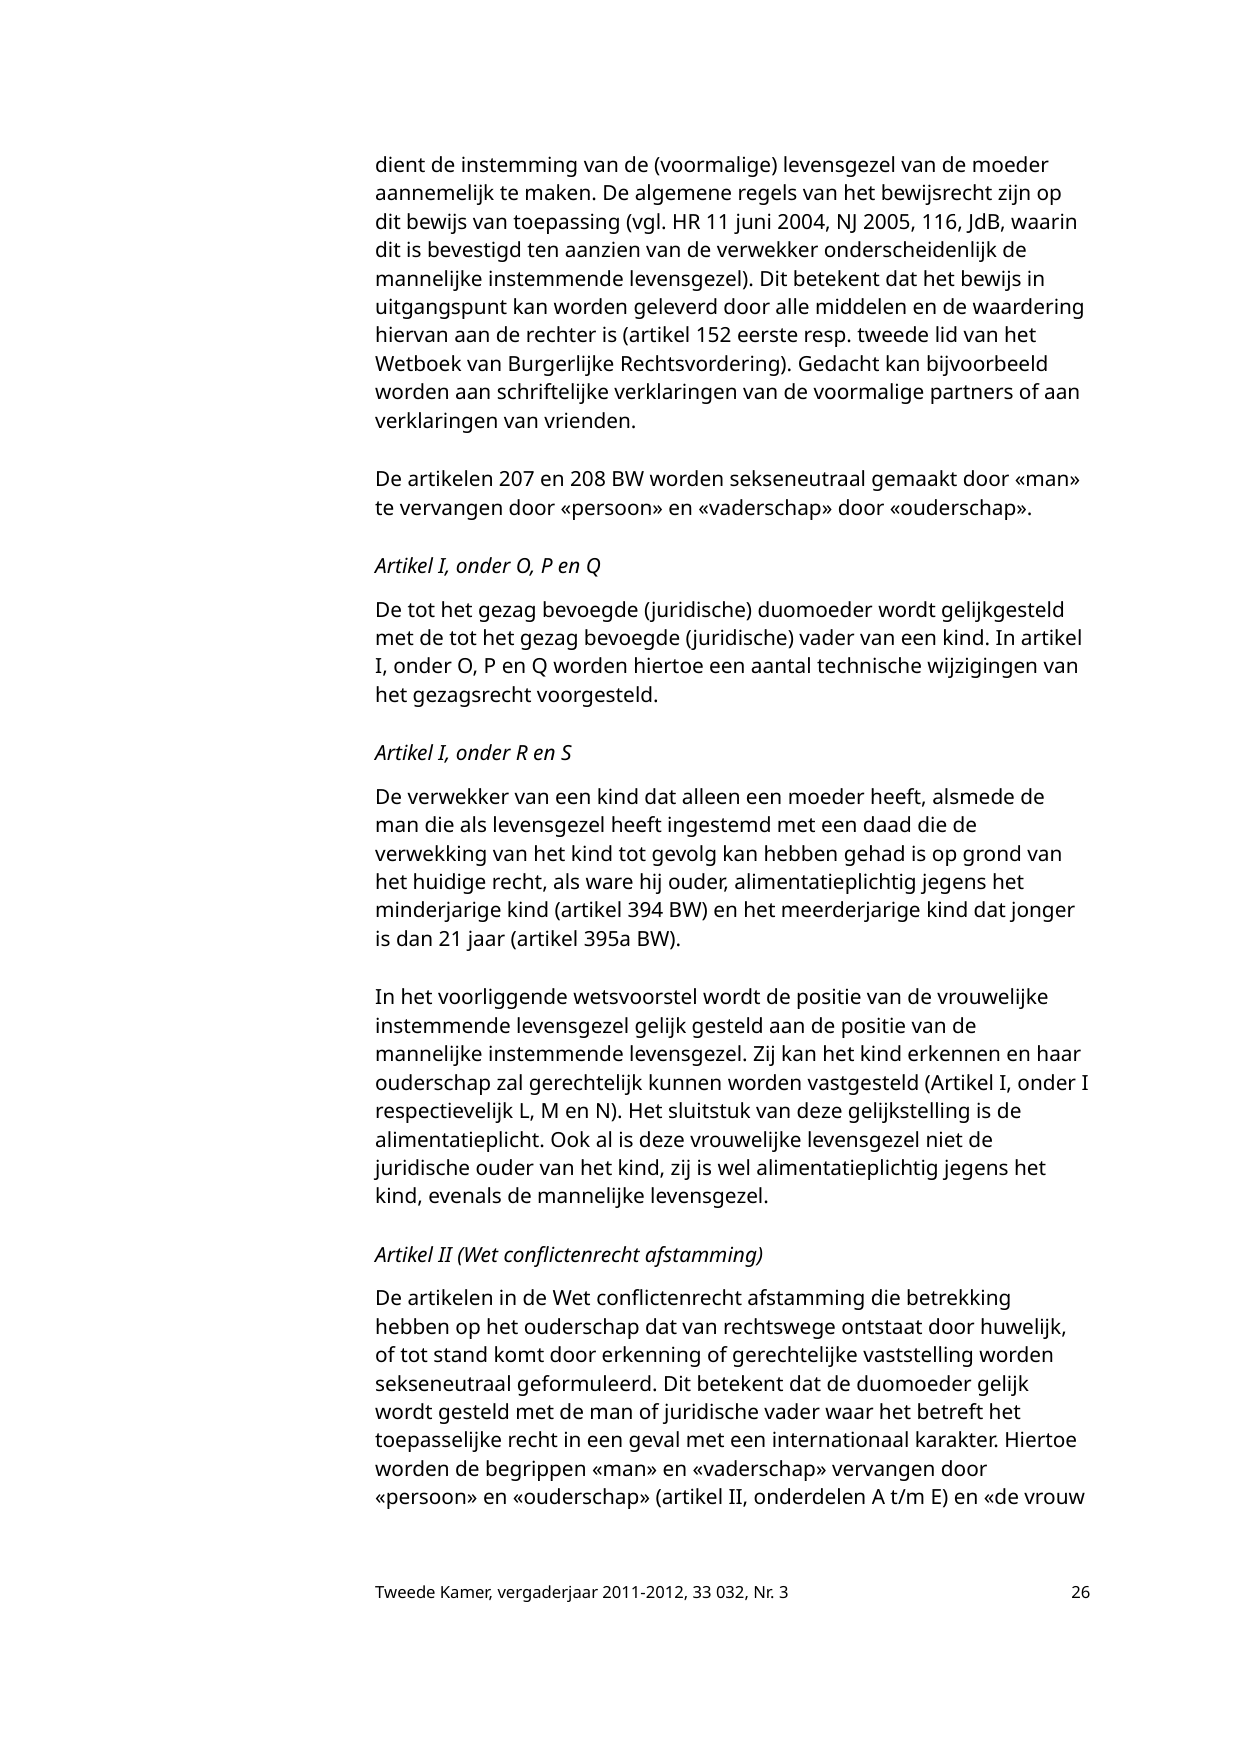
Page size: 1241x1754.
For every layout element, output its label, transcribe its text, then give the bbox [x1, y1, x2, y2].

text De tot het gezag bevoegde (juridische) duomoeder wordt gelijkgesteld met de tot het gezag bevoegde (juridische) vader van een kind. In artikel I, onder O, P en Q worden hiertoe een aantal technische wijzigingen van het gezagsrecht voorgesteld. [375, 894, 1090, 1008]
text Artikel I, onder O, P en Q [375, 851, 1090, 879]
text Artikel I, onder R en S [375, 1038, 1090, 1066]
text Artikel I, onder L, M, N [375, 150, 1090, 178]
text Door de voorgestelde wijzigingen van titel 11, afdeling 4, wordt het mogelijk het moederschap van de duomoeder gerechtelijk te doen vaststellen. Onder de term «gerechtelijke vaststelling van het ouderschap» wordt de gerechtelijke vaststelling van het vaderschap en het moederschap begrepen. Het moederschap van de duomoeder kan gerechtelijk worden vastgesteld als zij – evenals onder het huidige recht het geval is voor de mannelijke levensgezel van de moeder – als levensgezel heeft ingestemd met een daad die de verwekking van het kind tot gevolg kan hebben gehad. De verzoeker – moeder of kind – dient de instemming van de (voormalige) levensgezel van de moeder aannemelijk te maken. De algemene regels van het bewijsrecht zijn op dit bewijs van toepassing (vgl. HR 11 juni 2004, NJ 2005, 116, JdB, waarin dit is bevestigd ten aanzien van de verwekker onderscheidenlijk de mannelijke instemmende levensgezel). Dit betekent dat het bewijs in uitgangspunt kan worden geleverd door alle middelen en de waardering hiervan aan de rechter is (artikel 152 eerste resp. tweede lid van het Wetboek van Burgerlijke Rechtsvordering). Gedacht kan bijvoorbeeld worden aan schriftelijke verklaringen van de voormalige partners of aan verklaringen van vrienden. [375, 193, 1090, 734]
text In het voorliggende wetsvoorstel wordt de positie van de vrouwelijke instemmende levensgezel gelijk gesteld aan de positie van de mannelijke instemmende levensgezel. Zij kan het kind erkennen en haar ouderschap zal gerechtelijk kunnen worden vastgesteld (Artikel I, onder I respectievelijk L, M en N). Het sluitstuk van deze gelijkstelling is de alimentatieplicht. Ook al is deze vrouwelijke levensgezel niet de juridische ouder van het kind, zij is wel alimentatieplichtig jegens het kind, evenals de mannelijke levensgezel. [375, 1282, 1090, 1509]
text De artikelen 207 en 208 BW worden sekseneutraal gemaakt door «man» te vervangen door «persoon» en «vaderschap» door «ouderschap». [375, 764, 1090, 821]
text De verwekker van een kind dat alleen een moeder heeft, alsmede de man die als levensgezel heeft ingestemd met een daad die de verwekking van het kind tot gevolg kan hebben gehad is op grond van het huidige recht, als ware hij ouder, alimentatieplichtig jegens het minderjarige kind (artikel 394 BW) en het meerderjarige kind dat jonger is dan 21 jaar (artikel 395a BW). [375, 1081, 1090, 1252]
